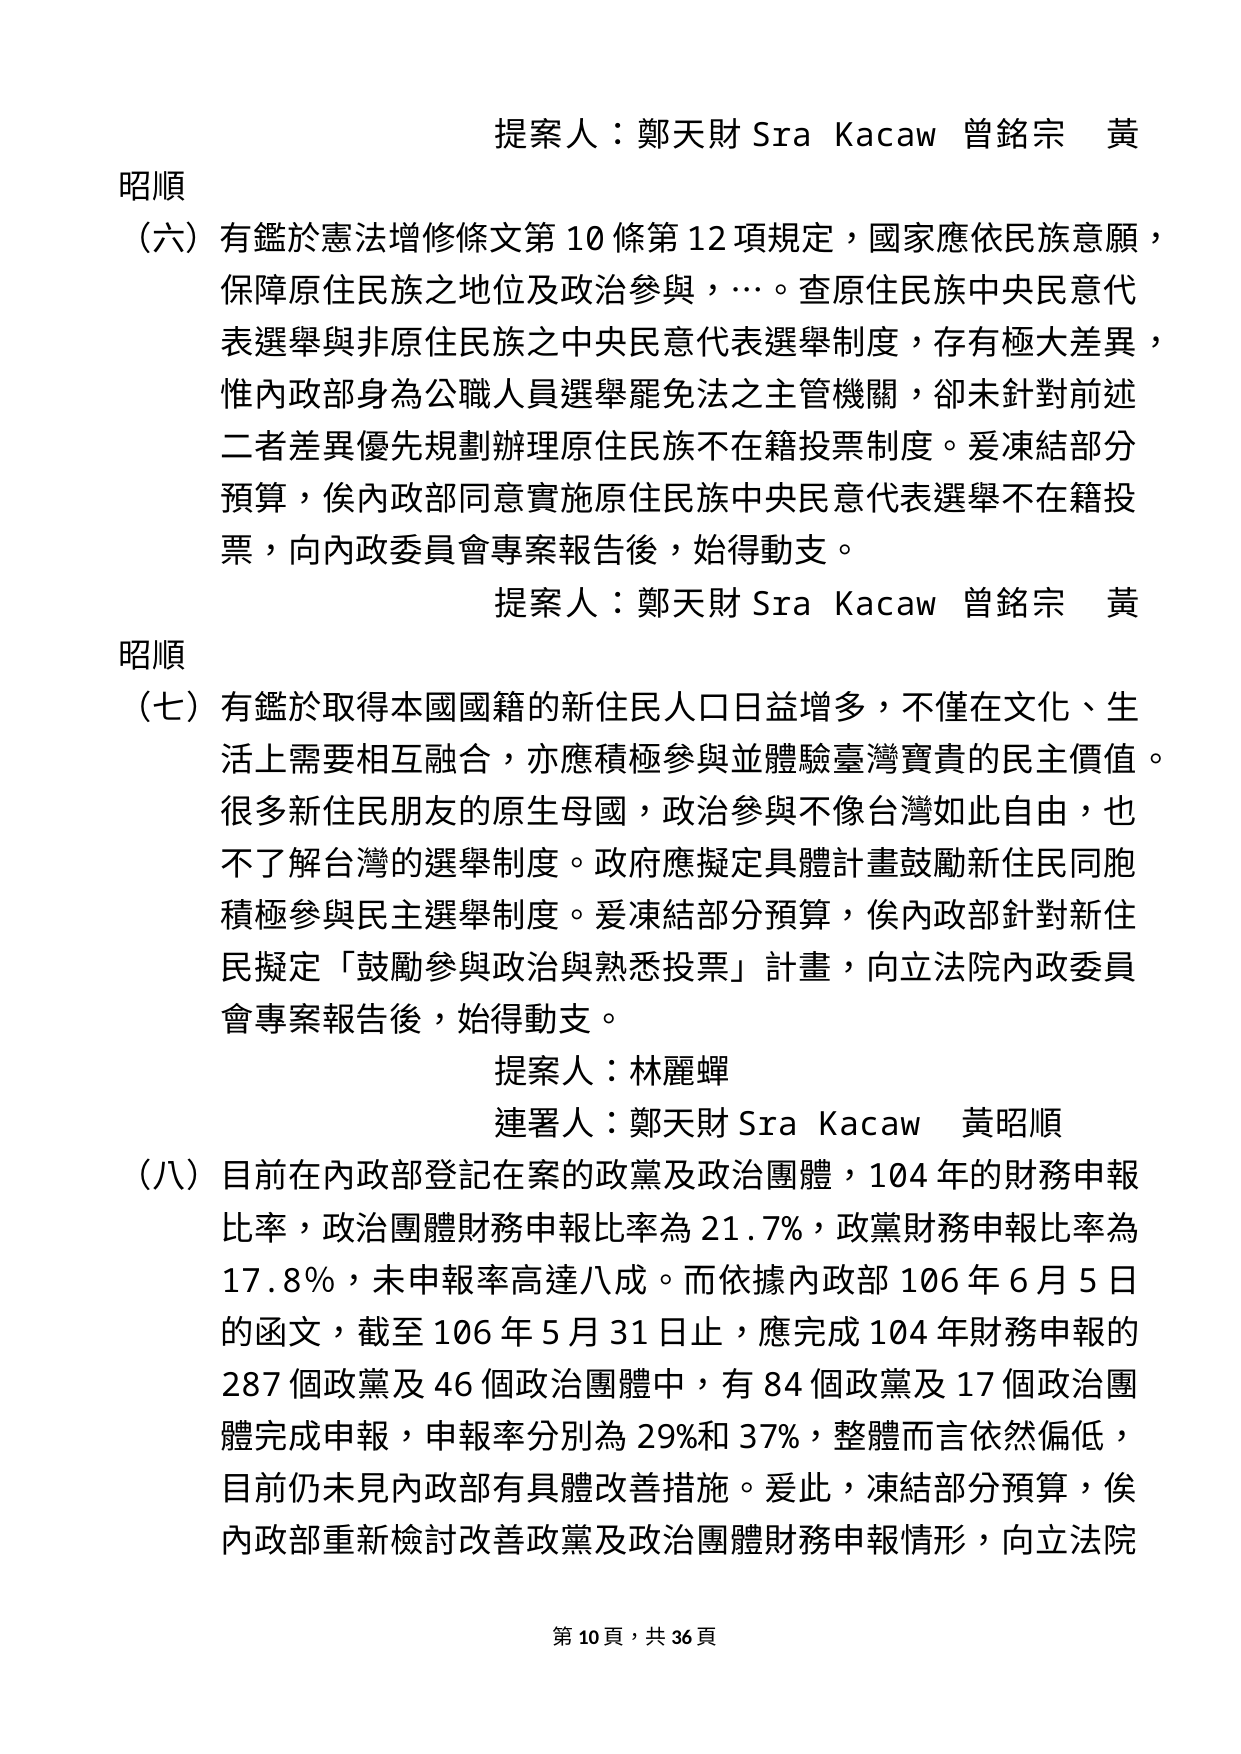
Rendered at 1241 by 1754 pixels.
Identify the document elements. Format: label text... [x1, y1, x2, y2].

text 連署人：鄭天財Sra Kacaw 黃昭順 [118, 1094, 1139, 1146]
text 提案人：鄭天財Sra Kacaw 曾銘宗 黃昭順 [118, 104, 1139, 209]
text （六）有鑑於憲法增修條文第10條第12項規定，國家應依民族意願，保障原住民族之地位及政治參與，…。查原住民族中央民意代表選舉與非原住民族之中央民意代表選舉制度，存有極大差異，惟內政部身為公職人員選舉罷免法之主管機關，卻未針對前述二者差異優先規劃辦理原住民族不在籍投票制度。爰凍結部分預算，俟內政部同意實施原住民族中央民意代表選舉不在籍投票，向內政委員會專案報告後，始得動支。 [118, 209, 1139, 573]
text （八）目前在內政部登記在案的政黨及政治團體，104年的財務申報比率，政治團體財務申報比率為21.7%，政黨財務申報比率為17.8％，未申報率高達八成。而依據內政部106年6月5日的函文，截至106年5月31日止，應完成104年財務申報的287個政黨及46個政治團體中，有84個政黨及17個政治團體完成申報，申報率分別為29%和37%，整體而言依然偏低，目前仍未見內政部有具體改善措施。爰此，凍結部分預算，俟內政部重新檢討改善政黨及政治團體財務申報情形，向立法院 [118, 1146, 1139, 1563]
text （七）有鑑於取得本國國籍的新住民人口日益增多，不僅在文化、生活上需要相互融合，亦應積極參與並體驗臺灣寶貴的民主價值。很多新住民朋友的原生母國，政治參與不像台灣如此自由，也不了解台灣的選舉制度。政府應擬定具體計畫鼓勵新住民同胞積極參與民主選舉制度。爰凍結部分預算，俟內政部針對新住民擬定「鼓勵參與政治與熟悉投票」計畫，向立法院內政委員會專案報告後，始得動支。 [118, 677, 1139, 1042]
text 提案人：林麗蟬 [118, 1042, 1139, 1094]
text 提案人：鄭天財Sra Kacaw 曾銘宗 黃昭順 [118, 573, 1139, 677]
